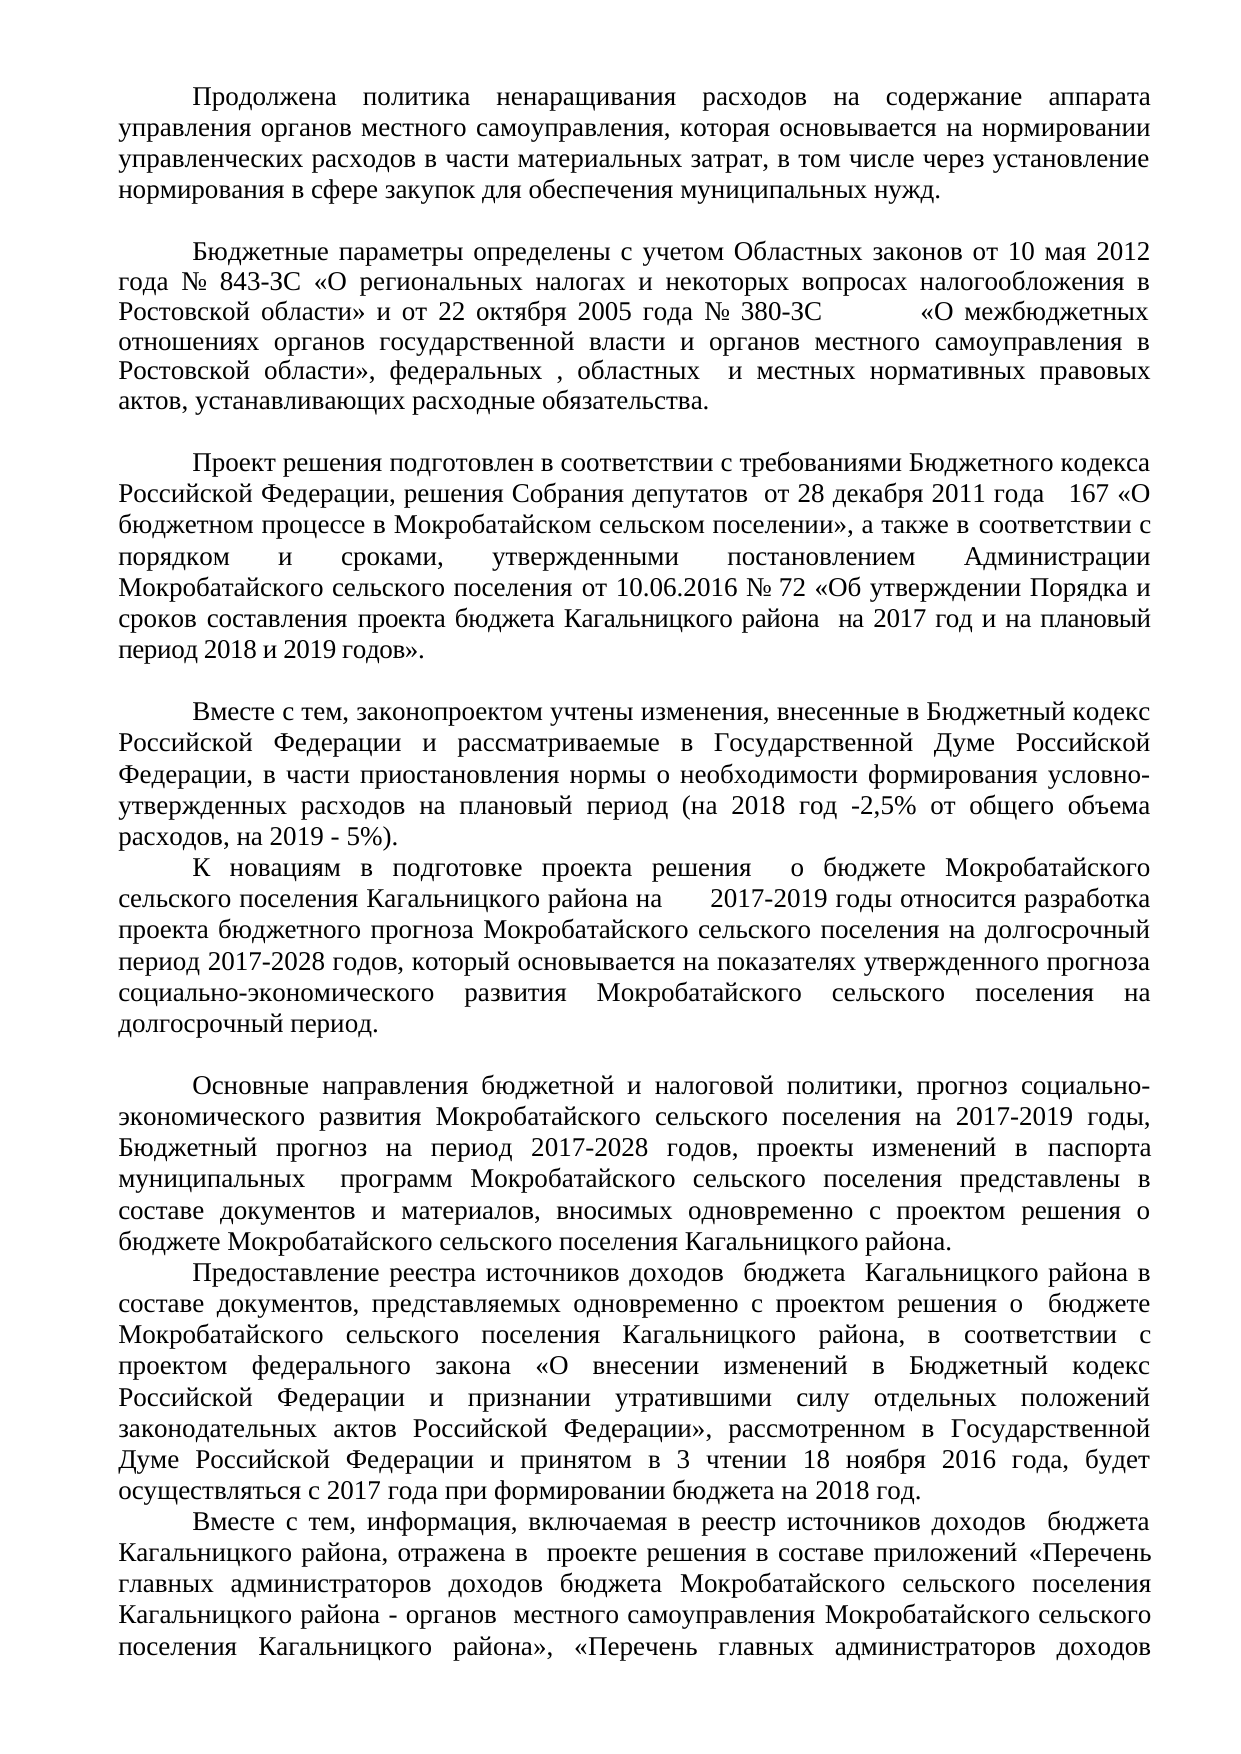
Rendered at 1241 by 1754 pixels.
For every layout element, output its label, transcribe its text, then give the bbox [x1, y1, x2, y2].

text К новациям в подготовке проекта решения о бюджете Мокробатайского сельского поселения Кагальницкого района на 2017-2019 годы относится разработка проекта бюджетного прогноза Мокробатайского сельского поселения на долгосрочный период 2017-2028 годов, который основывается на показателях утвержденного прогноза социально-экономического развития Мокробатайского сельского поселения на долгосрочный период. [118, 851, 1152, 1038]
subtitle Проект решения подготовлен в соответствии с требованиями Бюджетного кодекса Российской Федерации, решения Собрания депутатов от 28 декабря 2011 года 167 «О бюджетном процессе в Мокробатайском сельском поселении», а также в соответствии с порядком и сроками, утвержденными постановлением Администрации Мокробатайского сельского поселения от 10.06.2016 № 72 «Об утверждении Порядка и сроков составления проекта бюджета Кагальницкого района на 2017 год и на плановый период 2018 и 2019 годов». [118, 446, 1152, 664]
text Основные направления бюджетной и налоговой политики, прогноз социально-экономического развития Мокробатайского сельского поселения на 2017-2019 годы, Бюджетный прогноз на период 2017-2028 годов, проекты изменений в паспорта муниципальных программ Мокробатайского сельского поселения представлены в составе документов и материалов, вносимых одновременно с проектом решения о бюджете Мокробатайского сельского поселения Кагальницкого района. [118, 1069, 1152, 1256]
subtitle Продолжена политика ненаращивания расходов на содержание аппарата управления органов местного самоуправления, которая основывается на нормировании управленческих расходов в части материальных затрат, в том числе через установление нормирования в сфере закупок для обеспечения муниципальных нужд. [118, 80, 1152, 204]
text Предоставление реестра источников доходов бюджета Кагальницкого района в составе документов, представляемых одновременно с проектом решения о бюджете Мокробатайского сельского поселения Кагальницкого района, в соответствии с проектом федерального закона «О внесении изменений в Бюджетный кодекс Российской Федерации и признании утратившими силу отдельных положений законодательных актов Российской Федерации», рассмотренном в Государственной Думе Российской Федерации и принятом в 3 чтении 18 ноября 2016 года, будет осуществляться с 2017 года при формировании бюджета на 2018 год. [118, 1256, 1152, 1505]
text Бюджетные параметры определены с учетом Областных законов от 10 мая 2012 года № 843-ЗС «О региональных налогах и некоторых вопросах налогообложения в Ростовской области» и от 22 октября 2005 года № 380-ЗС «О межбюджетных отношениях органов государственной власти и органов местного самоуправления в Ростовской области», федеральных , областных и местных нормативных правовых актов, устанавливающих расходные обязательства. [118, 236, 1152, 415]
list Вместе с тем, информация, включаемая в реестр источников доходов бюджета Кагальницкого района, отражена в проекте решения в составе приложений «Перечень главных администраторов доходов бюджета Мокробатайского сельского поселения Кагальницкого района - органов местного самоуправления Мокробатайского сельского поселения Кагальницкого района», «Перечень главных администраторов доходов [118, 1505, 1152, 1661]
text Вместе с тем, законопроектом учтены изменения, внесенные в Бюджетный кодекс Российской Федерации и рассматриваемые в Государственной Думе Российской Федерации, в части приостановления нормы о необходимости формирования условно-утвержденных расходов на плановый период (на 2018 год -2,5% от общего объема расходов, на 2019 - 5%). [118, 695, 1152, 851]
